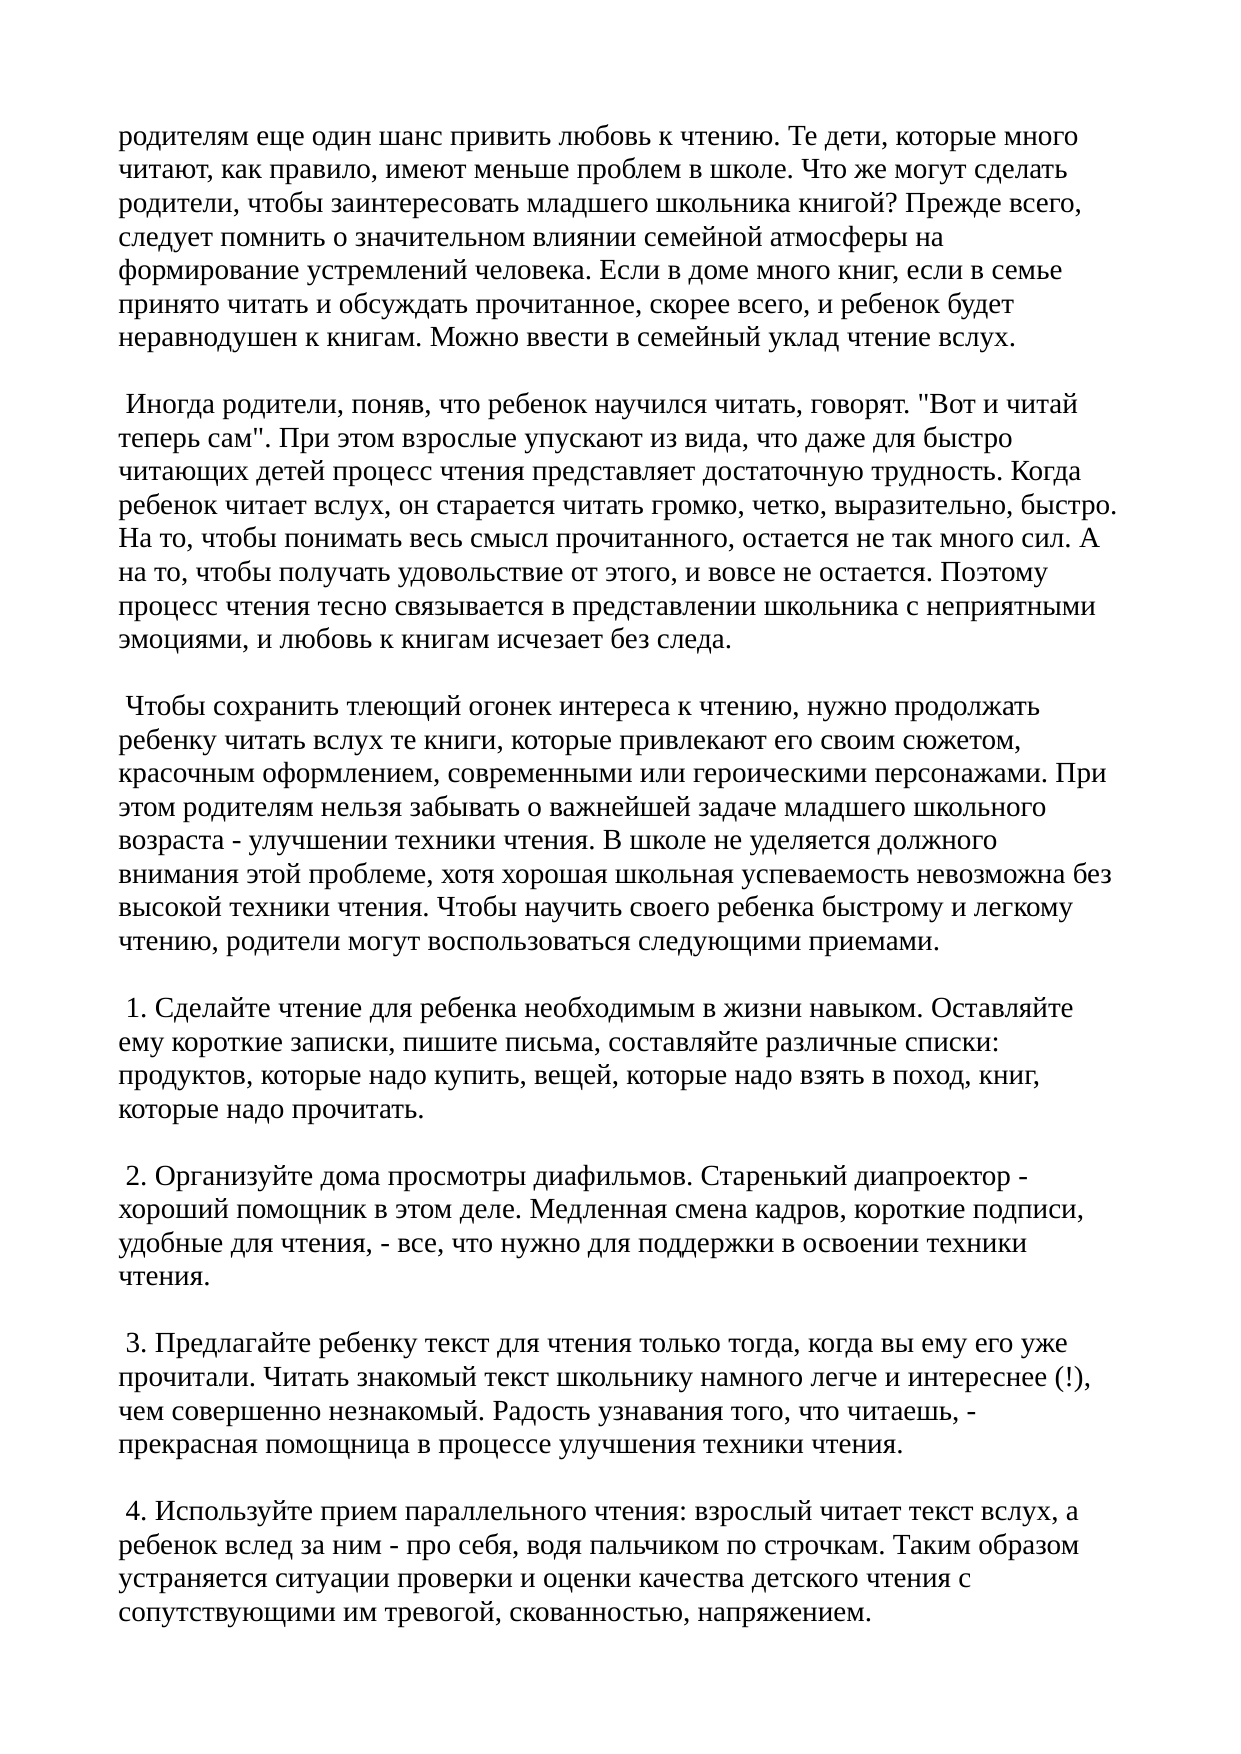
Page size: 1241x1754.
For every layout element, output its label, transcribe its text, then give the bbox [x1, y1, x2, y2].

text Иногда родители, поняв, что ребенок научился читать, говорят. "Вот и читай теперь сам". При этом взрослые упускают из вида, что даже для быстро читающих детей процесс чтения представляет достаточную трудность. Когда ребенок читает вслух, он старается читать громко, четко, выразительно, быстро. На то, чтобы понимать весь смысл прочитанного, остается не так много сил. А на то, чтобы получать удовольствие от этого, и вовсе не остается. Поэтому процесс чтения тесно связывается в представлении школьника с неприятными эмоциями, и любовь к книгам исчезает без следа. [118, 386, 1122, 655]
text 2. Организуйте дома просмотры диафильмов. Старенький диапроектор - хороший помощник в этом деле. Медленная смена кадров, короткие подписи, удобные для чтения, - все, что нужно для поддержки в освоении техники чтения. [118, 1158, 1122, 1292]
text Чтобы сохранить тлеющий огонек интереса к чтению, нужно продолжать ребенку читать вслух те книги, которые привлекают его своим сюжетом, красочным оформлением, современными или героическими персонажами. При этом родителям нельзя забывать о важнейшей задаче младшего школьного возраста - улучшении техники чтения. В школе не уделяется должного внимания этой проблеме, хотя хорошая школьная успеваемость невозможна без высокой техники чтения. Чтобы научить своего ребенка быстрому и легкому чтению, родители могут воспользоваться следующими приемами. [118, 688, 1122, 957]
text 4. Используйте прием параллельного чтения: взрослый читает текст вслух, а ребенок вслед за ним - про себя, водя пальчиком по строчкам. Таким образом устраняется ситуации проверки и оценки качества детского чтения с сопутствующими им тревогой, скованностью, напряжением. [118, 1493, 1122, 1627]
text 1. Сделайте чтение для ребенка необходимым в жизни навыком. Оставляйте ему короткие записки, пишите письма, составляйте различные списки: продуктов, которые надо купить, вещей, которые надо взять в поход, книг, которые надо прочитать. [118, 990, 1122, 1124]
text 3. Предлагайте ребенку текст для чтения только тогда, когда вы ему его уже прочитали. Читать знакомый текст школьнику намного легче и интереснее (!), чем совершенно незнакомый. Радость узнавания того, что читаешь, - прекрасная помощница в процессе улучшения техники чтения. [118, 1326, 1122, 1460]
text родителям еще один шанс привить любовь к чтению. Те дети, которые много читают, как правило, имеют меньше проблем в школе. Что же могут сделать родители, чтобы заинтересовать младшего школьника книгой? Прежде всего, следует помнить о значительном влиянии семейной атмосферы на формирование устремлений человека. Если в доме много книг, если в семье принято читать и обсуждать прочитанное, скорее всего, и ребенок будет неравнодушен к книгам. Можно ввести в семейный уклад чтение вслух. [118, 118, 1122, 353]
